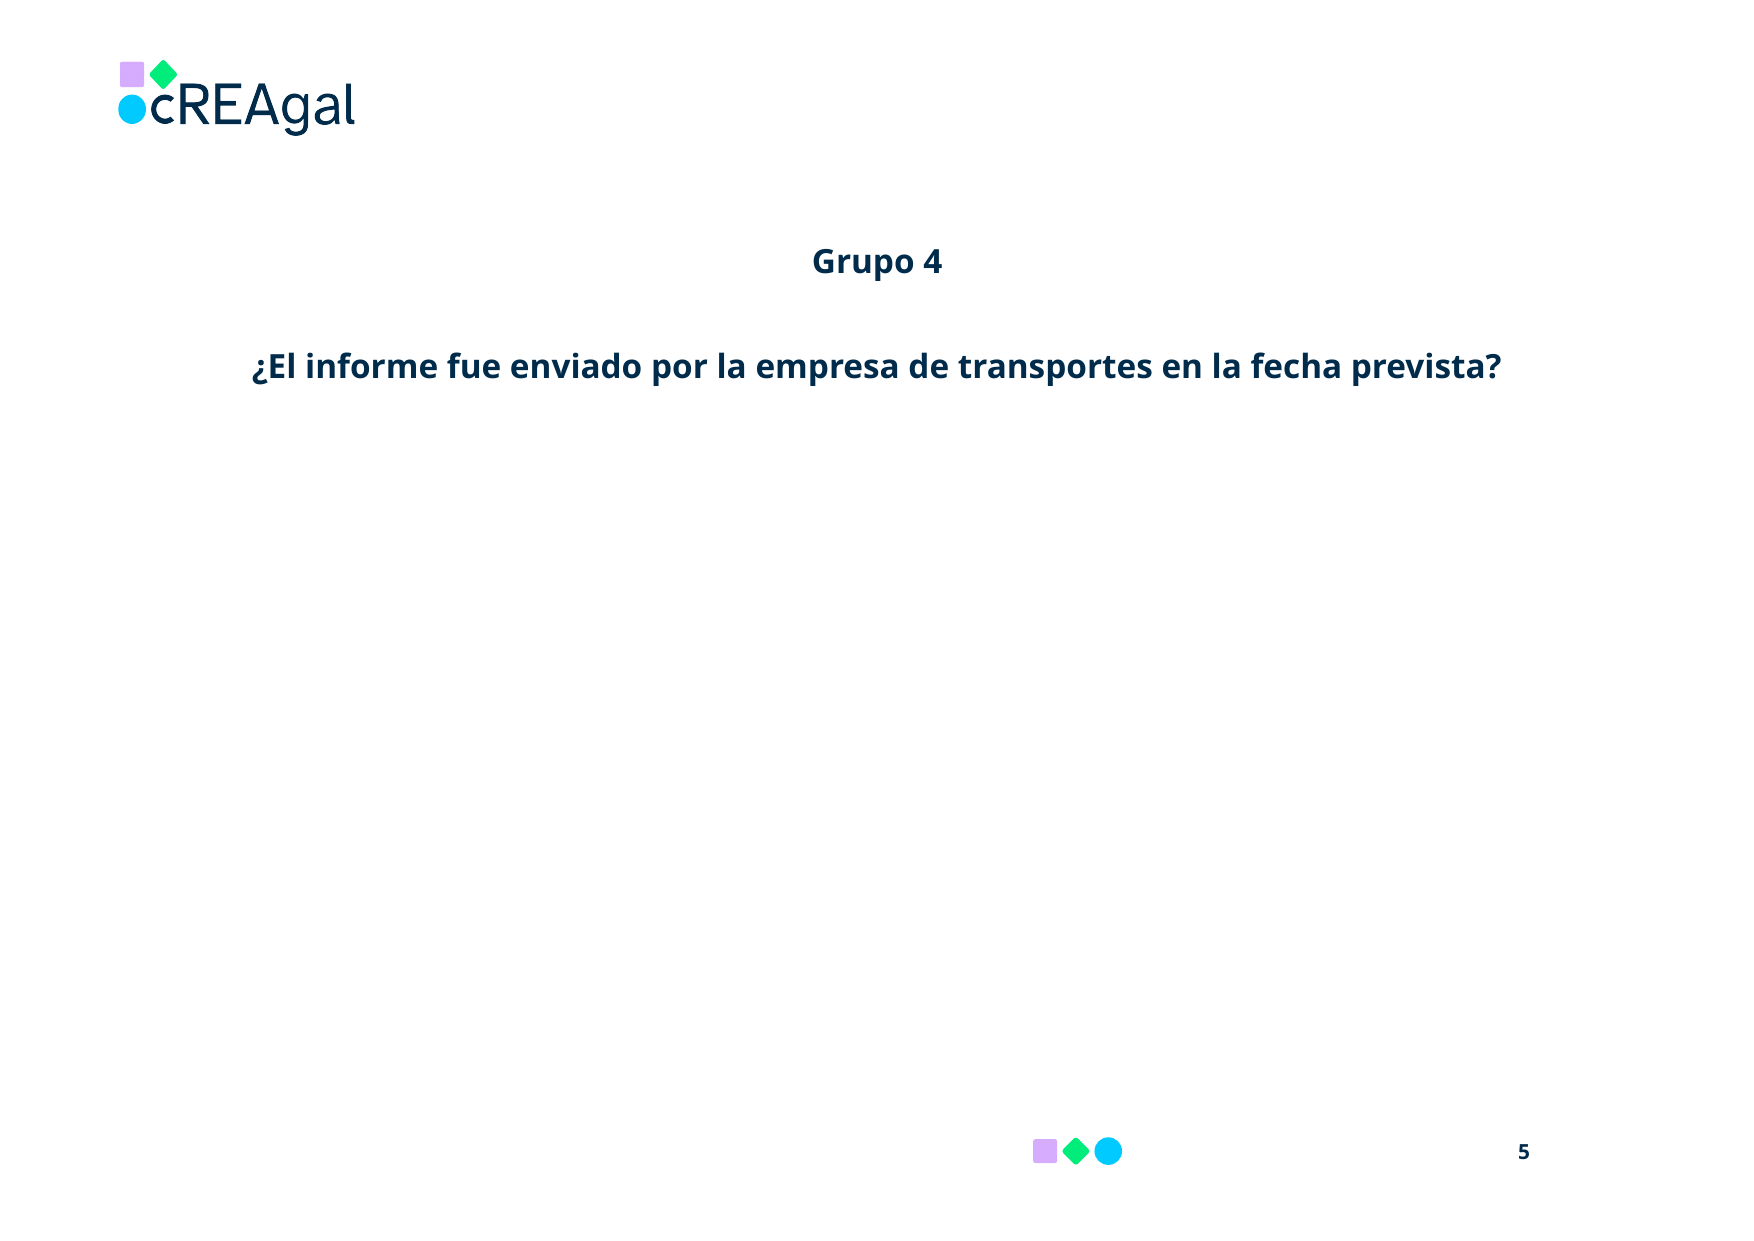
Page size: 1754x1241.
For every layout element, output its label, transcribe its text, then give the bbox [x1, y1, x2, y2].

picture [118, 60, 355, 136]
subtitle ¿El informe fue enviado por la empresa de transportes en la fecha prevista? [118, 343, 1636, 388]
subtitle Grupo 4 [118, 238, 1636, 284]
